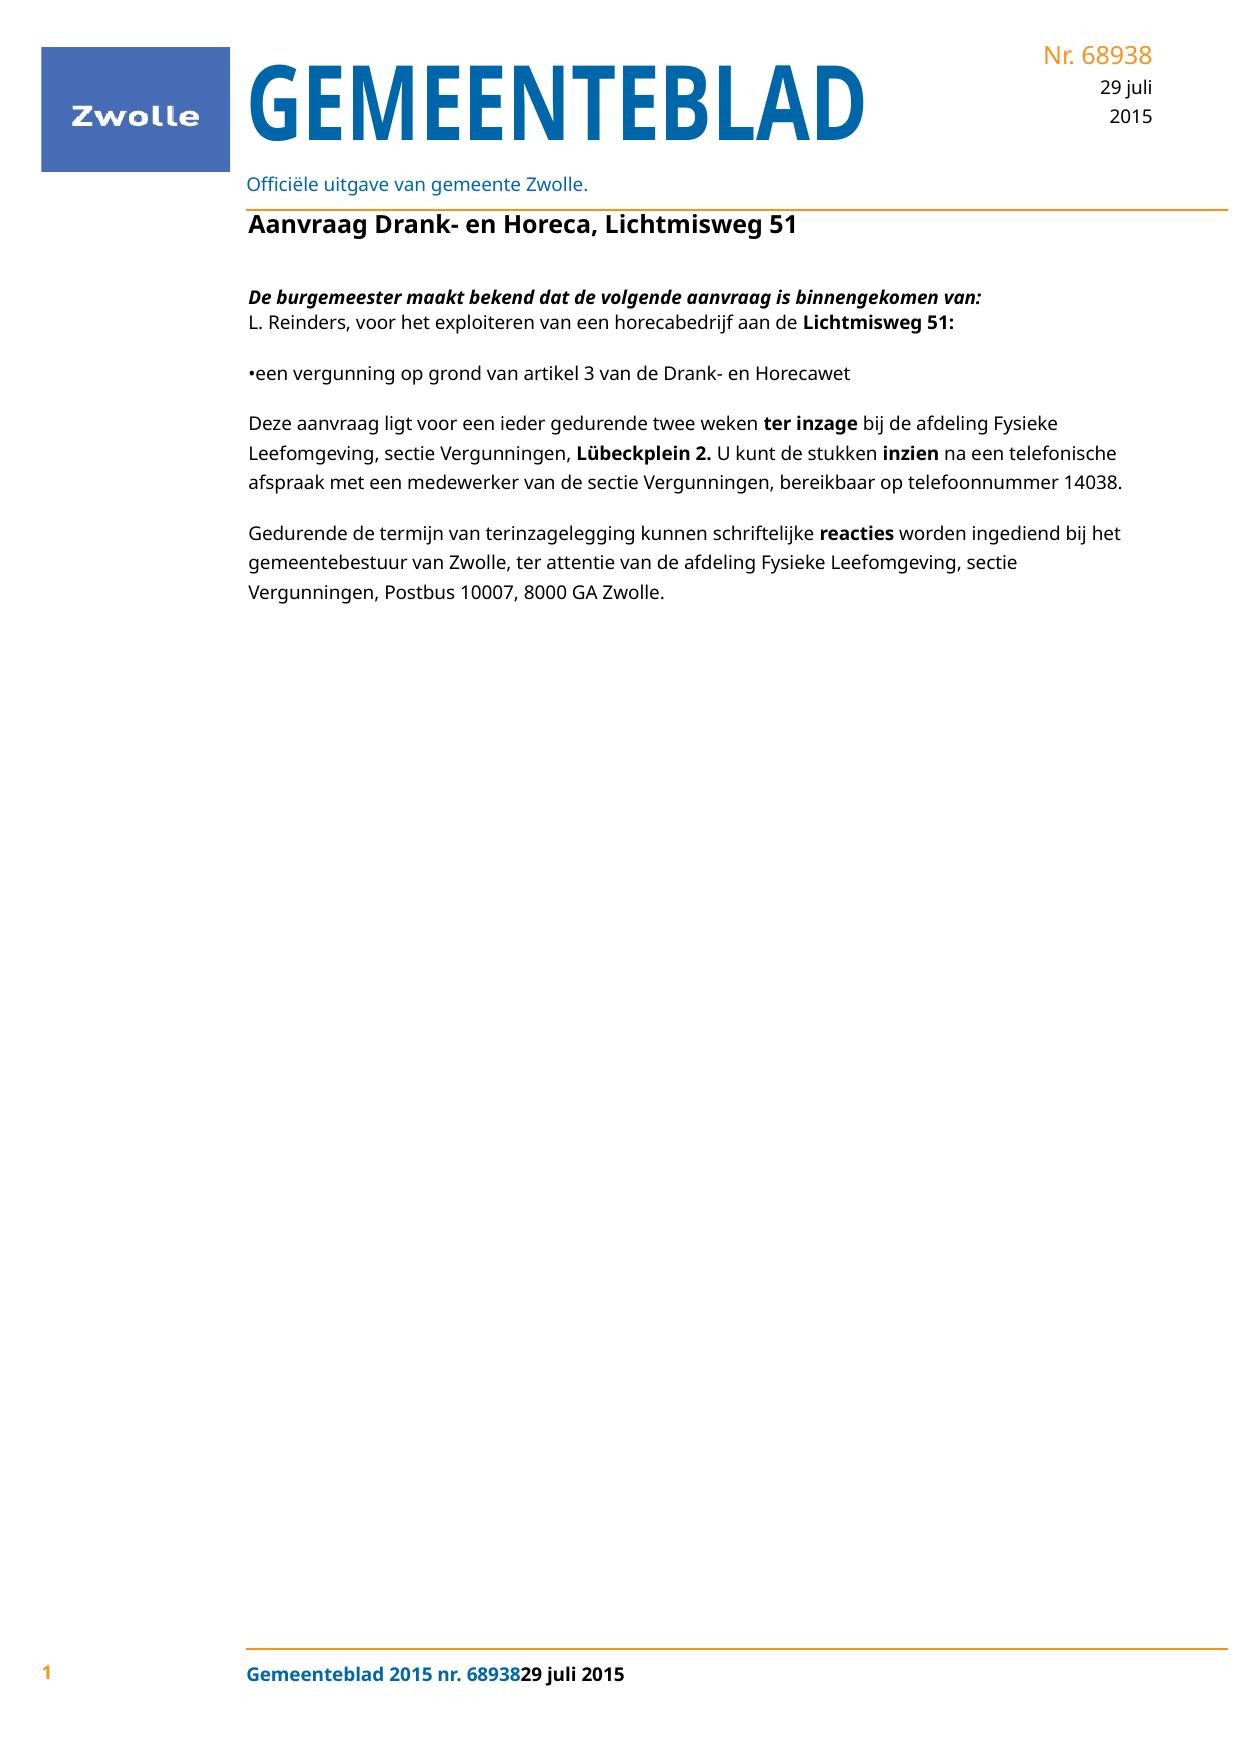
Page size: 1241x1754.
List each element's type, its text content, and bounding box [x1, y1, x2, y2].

text Deze aanvraag ligt voor een ieder gedurende twee weken ter inzage bij de afdeling Fysieke Leefomgeving, sectie Vergunningen, Lübeckplein 2. U kunt de stukken inzien na een telefonische afspraak met een medewerker van de sectie Vergunningen, bereikbaar op telefoonnummer 14038. [248, 410, 1152, 495]
text Aanvraag Drank- en Horeca, Lichtmisweg 51 [248, 211, 1152, 241]
text De burgemeester maakt bekend dat de volgende aanvraag is binnengekomen van: [248, 284, 1152, 309]
text •een vergunning op grond van artikel 3 van de Drank- en Horecawet [248, 360, 1152, 386]
text Gedurende de termijn van terinzagelegging kunnen schriftelijke reacties worden ingediend bij het gemeentebestuur van Zwolle, ter attentie van de afdeling Fysieke Leefomgeving, sectie Vergunningen, Postbus 10007, 8000 GA Zwolle. [248, 520, 1152, 605]
picture [41, 47, 231, 172]
text L. Reinders, voor het exploiteren van een horecabedrijf aan de Lichtmisweg 51: [248, 309, 1152, 335]
